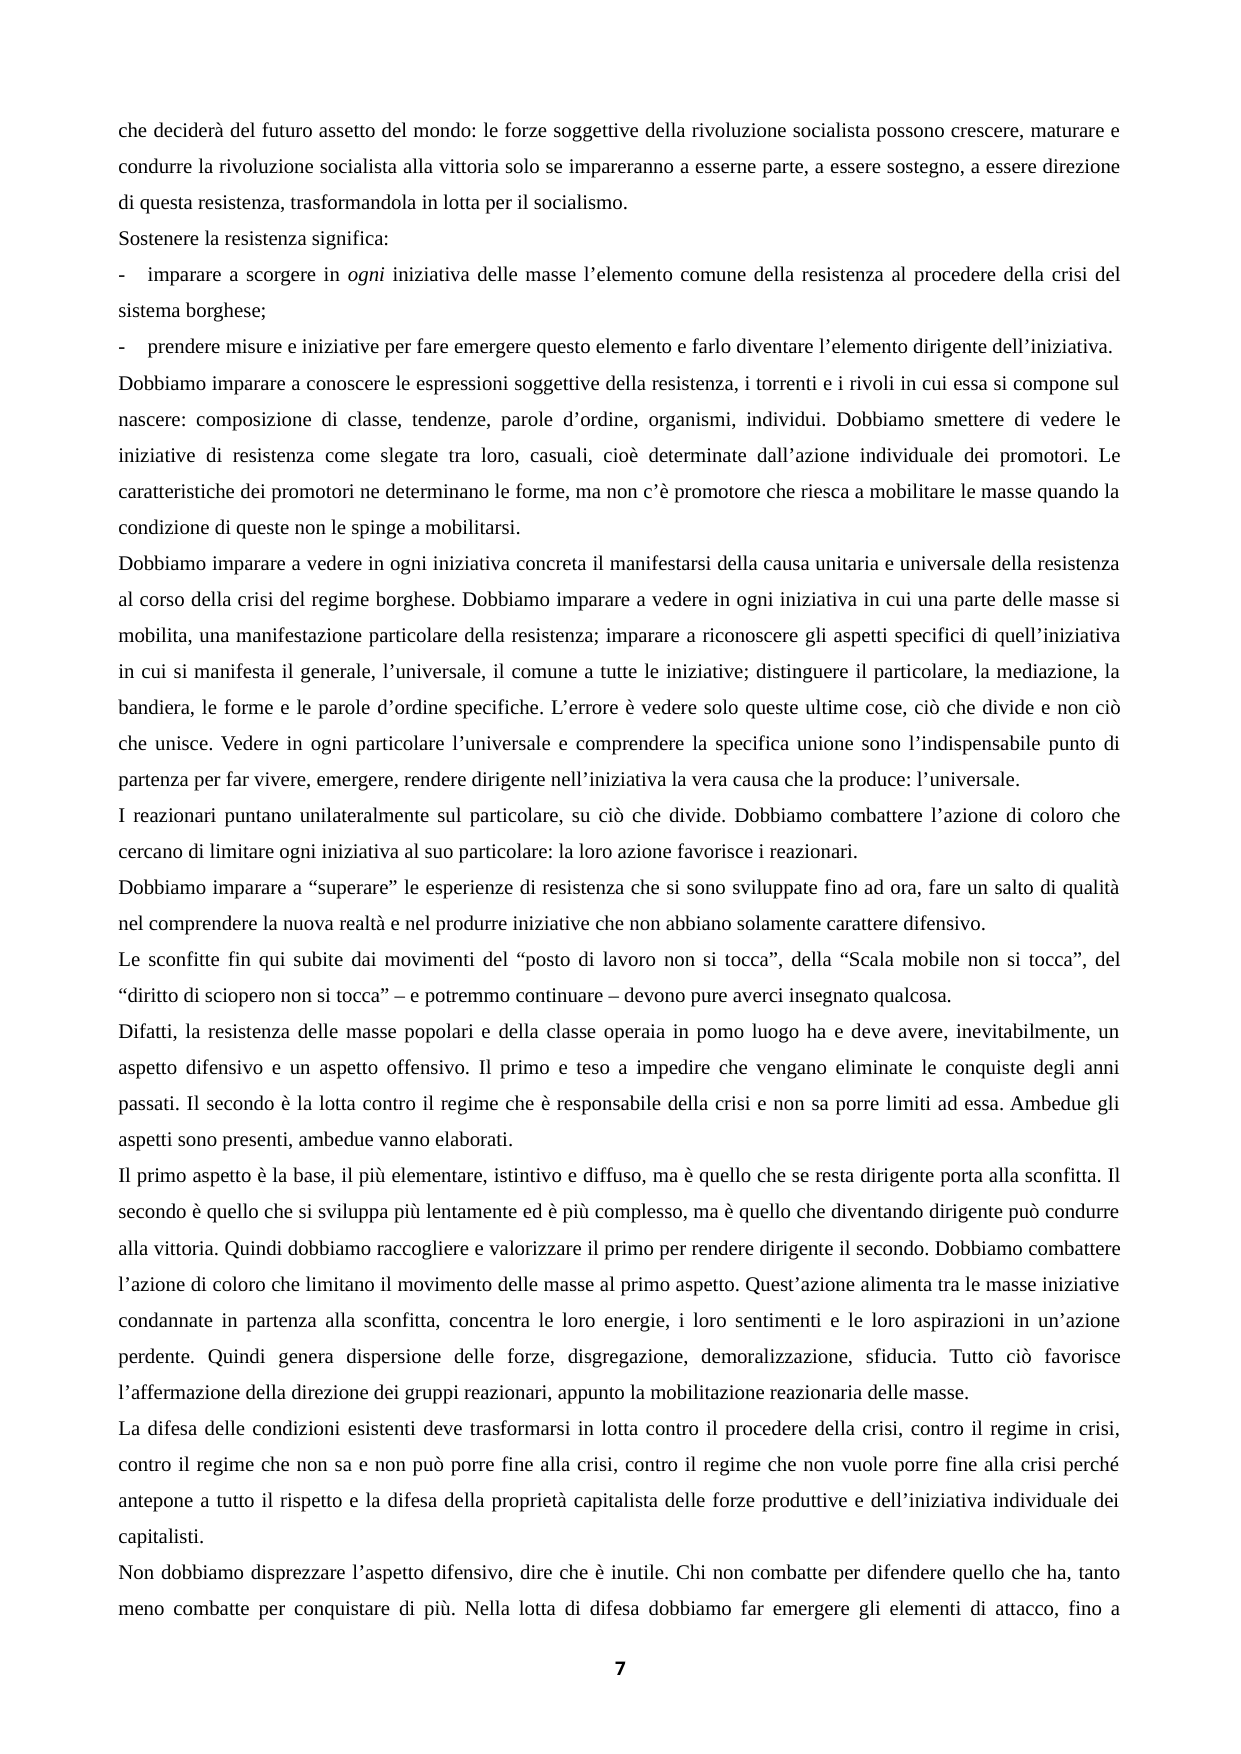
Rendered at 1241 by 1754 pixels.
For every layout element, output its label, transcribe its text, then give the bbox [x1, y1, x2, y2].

text La difesa delle condizioni esistenti deve trasformarsi in lotta contro il procedere della crisi, contro il regime in crisi, contro il regime che non sa e non può porre fine alla crisi, contro il regime che non vuole porre fine alla crisi perché antepone a tutto il rispetto e la difesa della proprietà capitalista delle forze produttive e dell’iniziativa individuale dei capitalisti. [118, 1416, 1122, 1548]
text - imparare a scorgere in ogni iniziativa delle masse l’elemento comune della resistenza al procedere della crisi del sistema borghese; [118, 262, 1122, 322]
text I reazionari puntano unilateralmente sul particolare, su ciò che divide. Dobbiamo combattere l’azione di coloro che cercano di limitare ogni iniziativa al suo particolare: la loro azione favorisce i reazionari. [118, 803, 1122, 863]
text Dobbiamo imparare a conoscere le espressioni soggettive della resistenza, i torrenti e i rivoli in cui essa si compone sul nascere: composizione di classe, tendenze, parole d’ordine, organismi, individui. Dobbiamo smettere di vedere le iniziative di resistenza come slegate tra loro, casuali, cioè determinate dall’azione individuale dei promotori. Le caratteristiche dei promotori ne determinano le forme, ma non c’è promotore che riesca a mobilitare le masse quando la condizione di queste non le spinge a mobilitarsi. [118, 370, 1122, 539]
text Dobbiamo imparare a vedere in ogni iniziativa concreta il manifestarsi della causa unitaria e universale della resistenza al corso della crisi del regime borghese. Dobbiamo imparare a vedere in ogni iniziativa in cui una parte delle masse si mobilita, una manifestazione particolare della resistenza; imparare a riconoscere gli aspetti specifici di quell’iniziativa in cui si manifesta il generale, l’universale, il comune a tutte le iniziative; distinguere il particolare, la mediazione, la bandiera, le forme e le parole d’ordine specifiche. L’errore è vedere solo queste ultime cose, ciò che divide e non ciò che unisce. Vedere in ogni particolare l’universale e comprendere la specifica unione sono l’indispensabile punto di partenza per far vivere, emergere, rendere dirigente nell’iniziativa la vera causa che la produce: l’universale. [118, 551, 1122, 791]
text Dobbiamo imparare a “superare” le esperienze di resistenza che si sono sviluppate fino ad ora, fare un salto di qualità nel comprendere la nuova realtà e nel produrre iniziative che non abbiano solamente carattere difensivo. [118, 875, 1122, 935]
text Il primo aspetto è la base, il più elementare, istintivo e diffuso, ma è quello che se resta dirigente porta alla sconfitta. Il secondo è quello che si sviluppa più lentamente ed è più complesso, ma è quello che diventando dirigente può condurre alla vittoria. Quindi dobbiamo raccogliere e valorizzare il primo per rendere dirigente il secondo. Dobbiamo combattere l’azione di coloro che limitano il movimento delle masse al primo aspetto. Quest’azione alimenta tra le masse iniziative condannate in partenza alla sconfitta, concentra le loro energie, i loro sentimenti e le loro aspirazioni in un’azione perdente. Quindi genera dispersione delle forze, disgregazione, demoralizzazione, sfiducia. Tutto ciò favorisce l’affermazione della direzione dei gruppi reazionari, appunto la mobilitazione reazionaria delle masse. [118, 1163, 1122, 1404]
text Non dobbiamo disprezzare l’aspetto difensivo, dire che è inutile. Chi non combatte per difendere quello che ha, tanto meno combatte per conquistare di più. Nella lotta di difesa dobbiamo far emergere gli elementi di attacco, fino a [118, 1560, 1122, 1620]
text Difatti, la resistenza delle masse popolari e della classe operaia in pomo luogo ha e deve avere, inevitabilmente, un aspetto difensivo e un aspetto offensivo. Il primo e teso a impedire che vengano eliminate le conquiste degli anni passati. Il secondo è la lotta contro il regime che è responsabile della crisi e non sa porre limiti ad essa. Ambedue gli aspetti sono presenti, ambedue vanno elaborati. [118, 1019, 1122, 1151]
text Le sconfitte fin qui subite dai movimenti del “posto di lavoro non si tocca”, della “Scala mobile non si tocca”, del “diritto di sciopero non si tocca” – e potremmo continuare – devono pure averci insegnato qualcosa. [118, 947, 1122, 1007]
text Sostenere la resistenza significa: [118, 226, 1122, 250]
text - prendere misure e iniziative per fare emergere questo elemento e farlo diventare l’elemento dirigente dell’iniziativa. [118, 334, 1122, 358]
text che deciderà del futuro assetto del mondo: le forze soggettive della rivoluzione socialista possono crescere, maturare e condurre la rivoluzione socialista alla vittoria solo se impareranno a esserne parte, a essere sostegno, a essere direzione di questa resistenza, trasformandola in lotta per il socialismo. [118, 118, 1122, 214]
